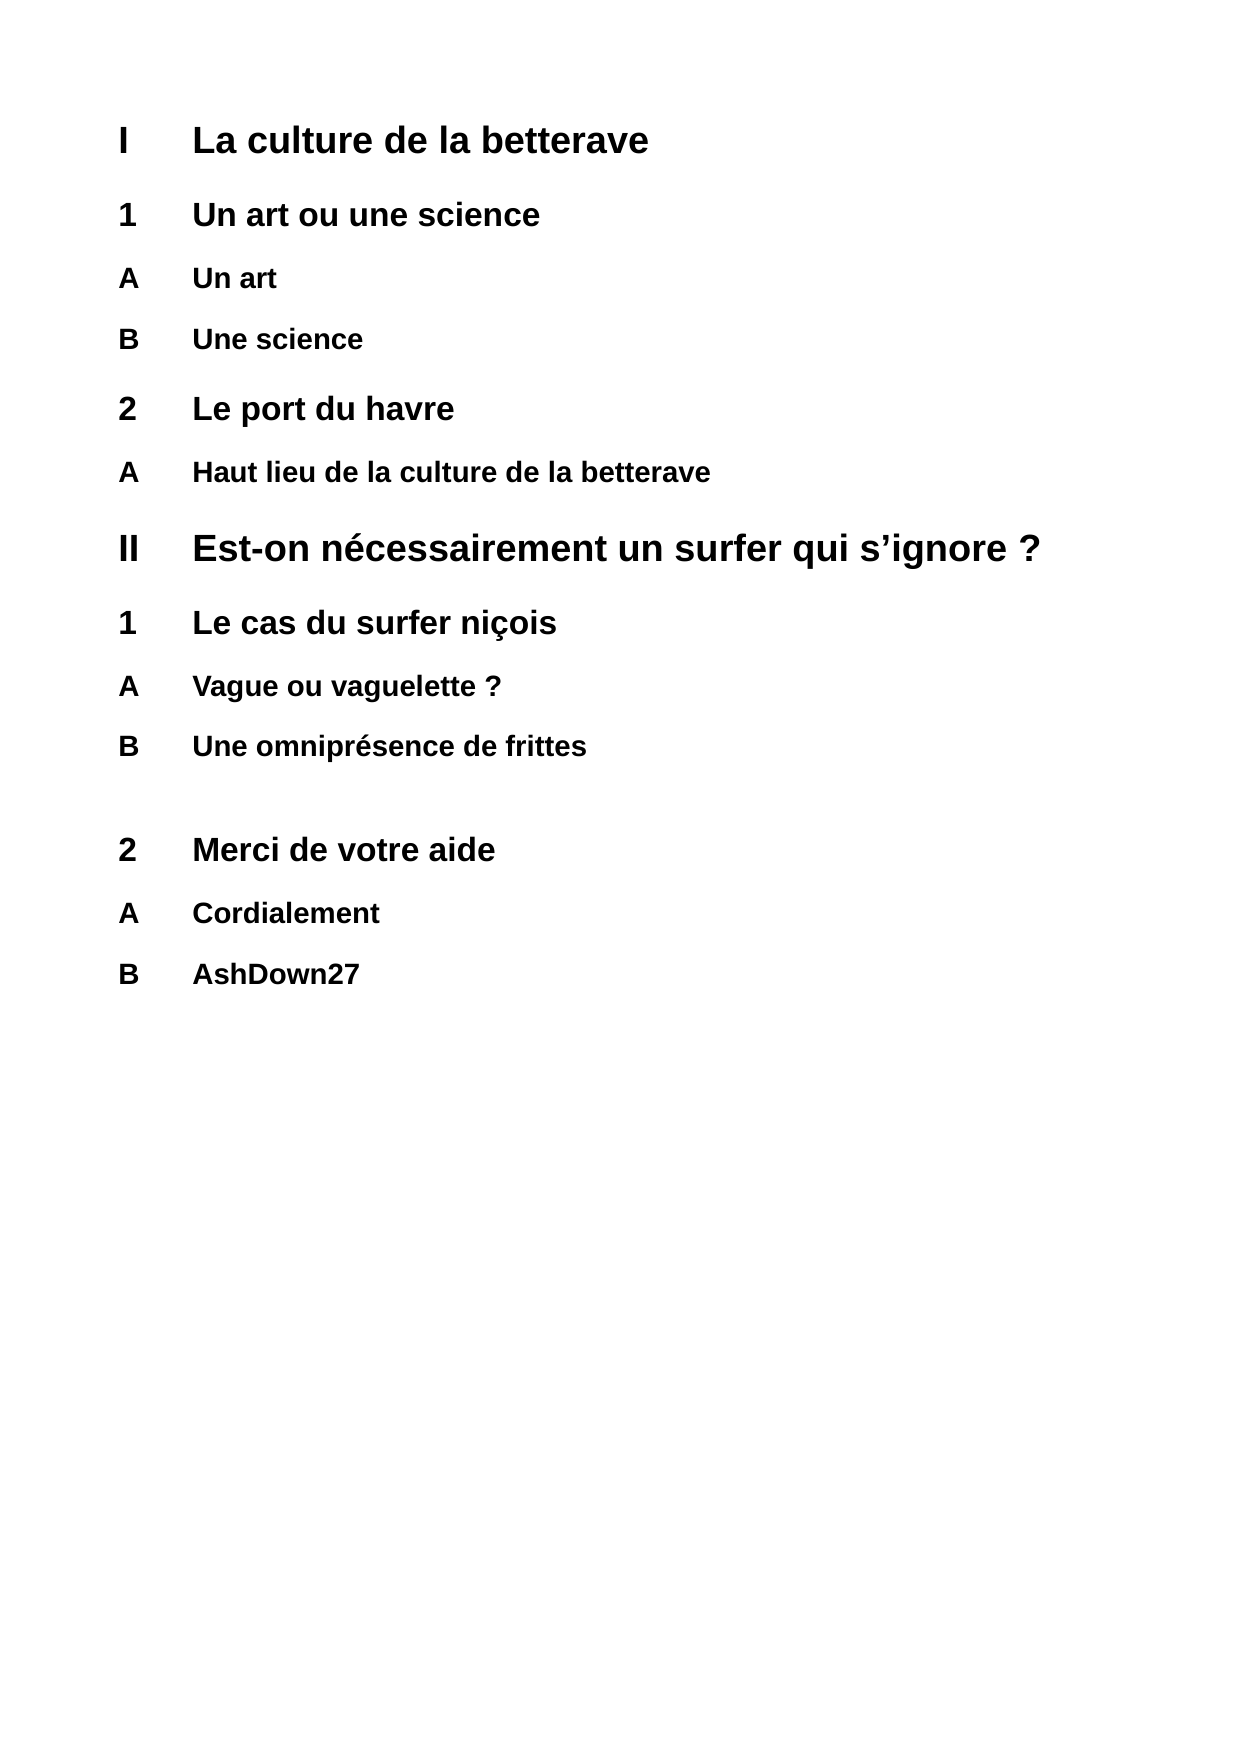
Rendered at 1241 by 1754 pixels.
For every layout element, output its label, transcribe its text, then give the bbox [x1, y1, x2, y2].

subtitle Le cas du surfer niçois [118, 603, 1122, 641]
subtitle Le port du havre [118, 389, 1122, 427]
subtitle Haut lieu de la culture de la betterave [118, 454, 1122, 488]
subtitle Un art ou une science [118, 195, 1122, 234]
subtitle Cordialement [118, 896, 1122, 929]
subtitle Une science [118, 322, 1122, 355]
subtitle Est-on nécessairement un surfer qui s’ignore ? [118, 526, 1122, 569]
subtitle Vague ou vaguelette ? [118, 668, 1122, 702]
subtitle Un art [118, 261, 1122, 294]
subtitle Une omniprésence de frittes [118, 729, 1122, 797]
subtitle La culture de la betterave [118, 118, 1122, 162]
subtitle Merci de votre aide [118, 830, 1122, 869]
subtitle AshDown27 [118, 957, 1122, 990]
